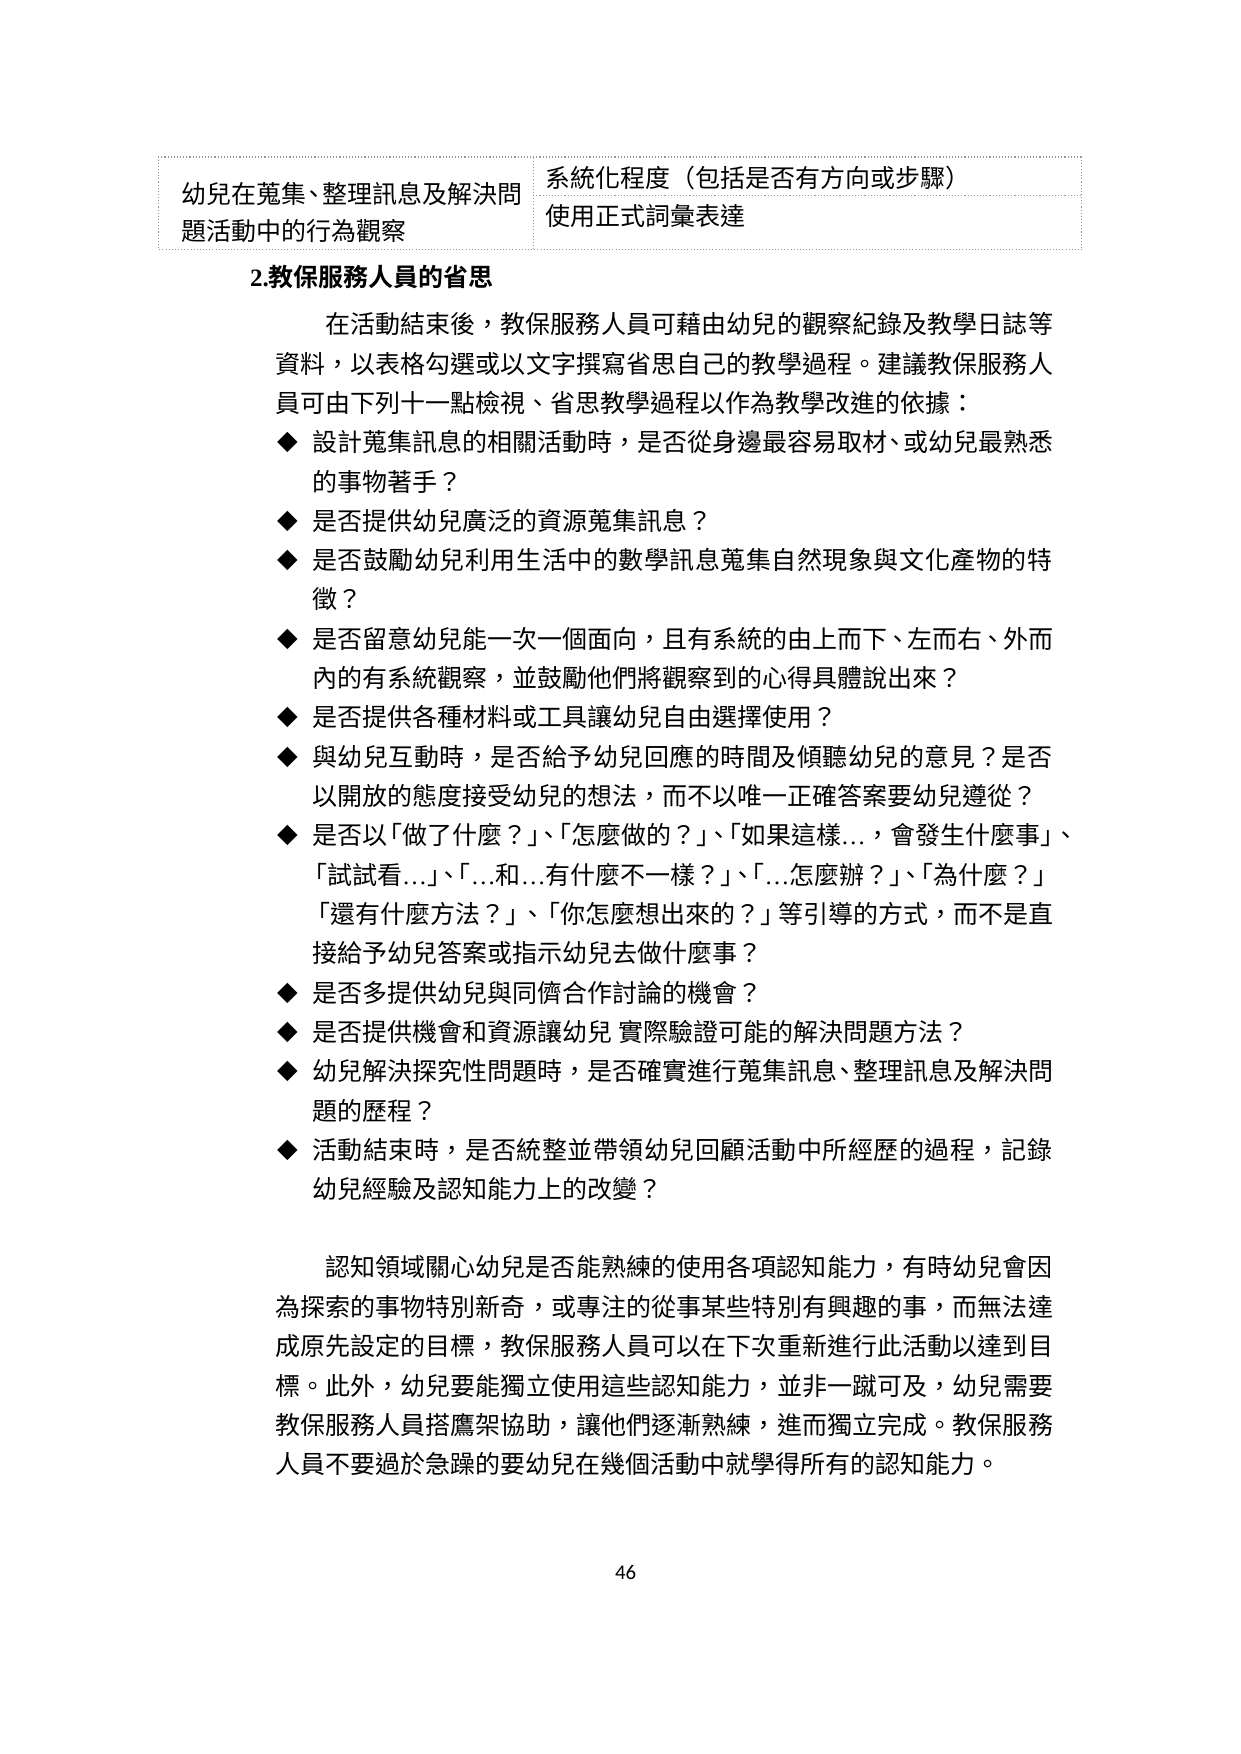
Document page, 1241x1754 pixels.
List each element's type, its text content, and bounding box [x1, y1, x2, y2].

list 設計蒐集訊息的相關活動時，是否從身邊最容易取材、或幼兒最熟悉的事物著手？ [275, 422, 1053, 499]
list 是否以「做了什麼？」、「怎麼做的？」、「如果這樣…，會發生什麼事」、「試試看…」、「…和…有什麼不一樣？」、「…怎麼辦？」、「為什麼？」、「還有什麼方法？」、「你怎麼想出來的？」等引導的方式，而不是直接給予幼兒答案或指示幼兒去做什麼事？ [275, 815, 1053, 971]
list 是否提供各種材料或工具讓幼兒自由選擇使用？ [275, 697, 1053, 735]
list 是否提供機會和資源讓幼兒 實際驗證可能的解決問題方法？ [275, 1012, 1053, 1049]
list 幼兒解決探究性問題時，是否確實進行蒐集訊息、整理訊息及解決問題的歷程？ [275, 1051, 1053, 1128]
list 是否留意幼兒能一次一個面向，且有系統的由上而下、左而右、外而內的有系統觀察，並鼓勵他們將觀察到的心得具體說出來？ [275, 619, 1053, 696]
text 2.教保服務人員的省思 [250, 257, 1053, 295]
text 認知領域關心幼兒是否能熟練的使用各項認知能力，有時幼兒會因為探索的事物特別新奇，或專注的從事某些特別有興趣的事，而無法達成原先設定的目標，教保服務人員可以在下次重新進行此活動以達到目標。此外，幼兒要能獨立使用這些認知能力，並非一蹴可及，幼兒需要教保服務人員搭鷹架協助，讓他們逐漸熟練，進而獨立完成。教保服務人員不要過於急躁的要幼兒在幾個活動中就學得所有的認知能力。 [275, 1247, 1053, 1482]
table_cell 使用正式詞彙表達 [534, 195, 1082, 249]
list 是否多提供幼兒與同儕合作討論的機會？ [275, 973, 1053, 1010]
list 活動結束時，是否統整並帶領幼兒回顧活動中所經歷的過程，記錄幼兒經驗及認知能力上的改變？ [275, 1130, 1053, 1207]
list 是否鼓勵幼兒利用生活中的數學訊息蒐集自然現象與文化產物的特徵？ [275, 540, 1053, 617]
list 與幼兒互動時，是否給予幼兒回應的時間及傾聽幼兒的意見？是否以開放的態度接受幼兒的想法，而不以唯一正確答案要幼兒遵從？ [275, 737, 1053, 813]
table_cell 幼兒在蒐集、整理訊息及解決問題活動中的行為觀察 [159, 156, 534, 249]
table_cell 系統化程度（包括是否有方向或步驟） [534, 156, 1082, 195]
text 在活動結束後，教保服務人員可藉由幼兒的觀察紀錄及教學日誌等資料，以表格勾選或以文字撰寫省思自己的教學過程。建議教保服務人員可由下列十一點檢視、省思教學過程以作為教學改進的依據： [275, 304, 1053, 420]
list 是否提供幼兒廣泛的資源蒐集訊息？ [275, 501, 1053, 538]
